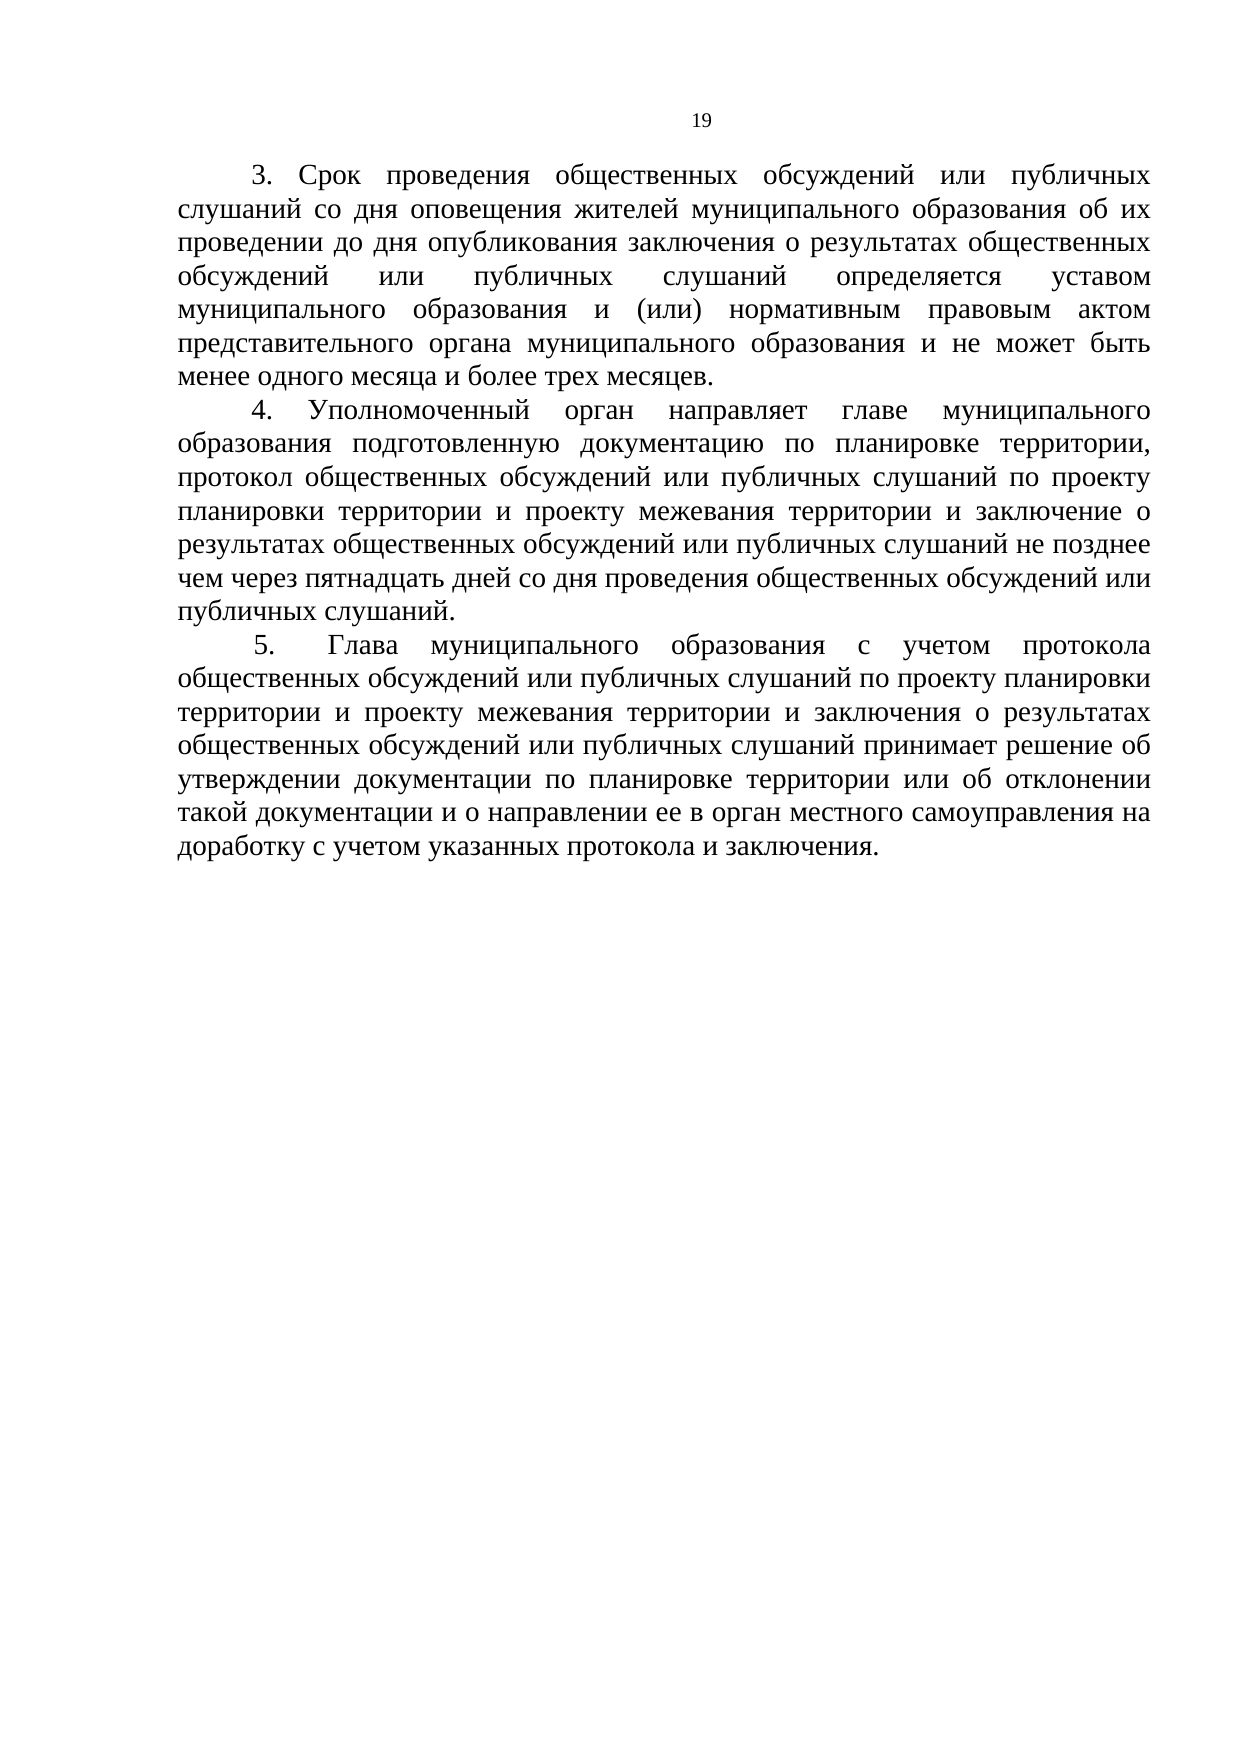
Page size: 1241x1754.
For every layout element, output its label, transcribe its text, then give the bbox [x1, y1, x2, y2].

list Глава муниципального образования с учетом протокола общественных обсуждений или публичных слушаний по проекту планировки территории и проекту межевания территории и заключения о результатах общественных обсуждений или публичных слушаний принимает решение об утверждении документации по планировке территории или об отклонении такой документации и о направлении ее в орган местного самоуправления на доработку с учетом указанных протокола и заключения. [177, 627, 1152, 862]
text 4. Уполномоченный орган направляет главе муниципального образования подготовленную документацию по планировке территории, протокол общественных обсуждений или публичных слушаний по проекту планировки территории и проекту межевания территории и заключение о результатах общественных обсуждений или публичных слушаний не позднее чем через пятнадцать дней со дня проведения общественных обсуждений или публичных слушаний. [177, 392, 1152, 627]
text 19 [177, 100, 1152, 133]
text 3. Срок проведения общественных обсуждений или публичных слушаний со дня оповещения жителей муниципального образования об их проведении до дня опубликования заключения о результатах общественных обсуждений или публичных слушаний определяется уставом муниципального образования и (или) нормативным правовым актом представительного органа муниципального образования и не может быть менее одного месяца и более трех месяцев. [177, 157, 1152, 392]
